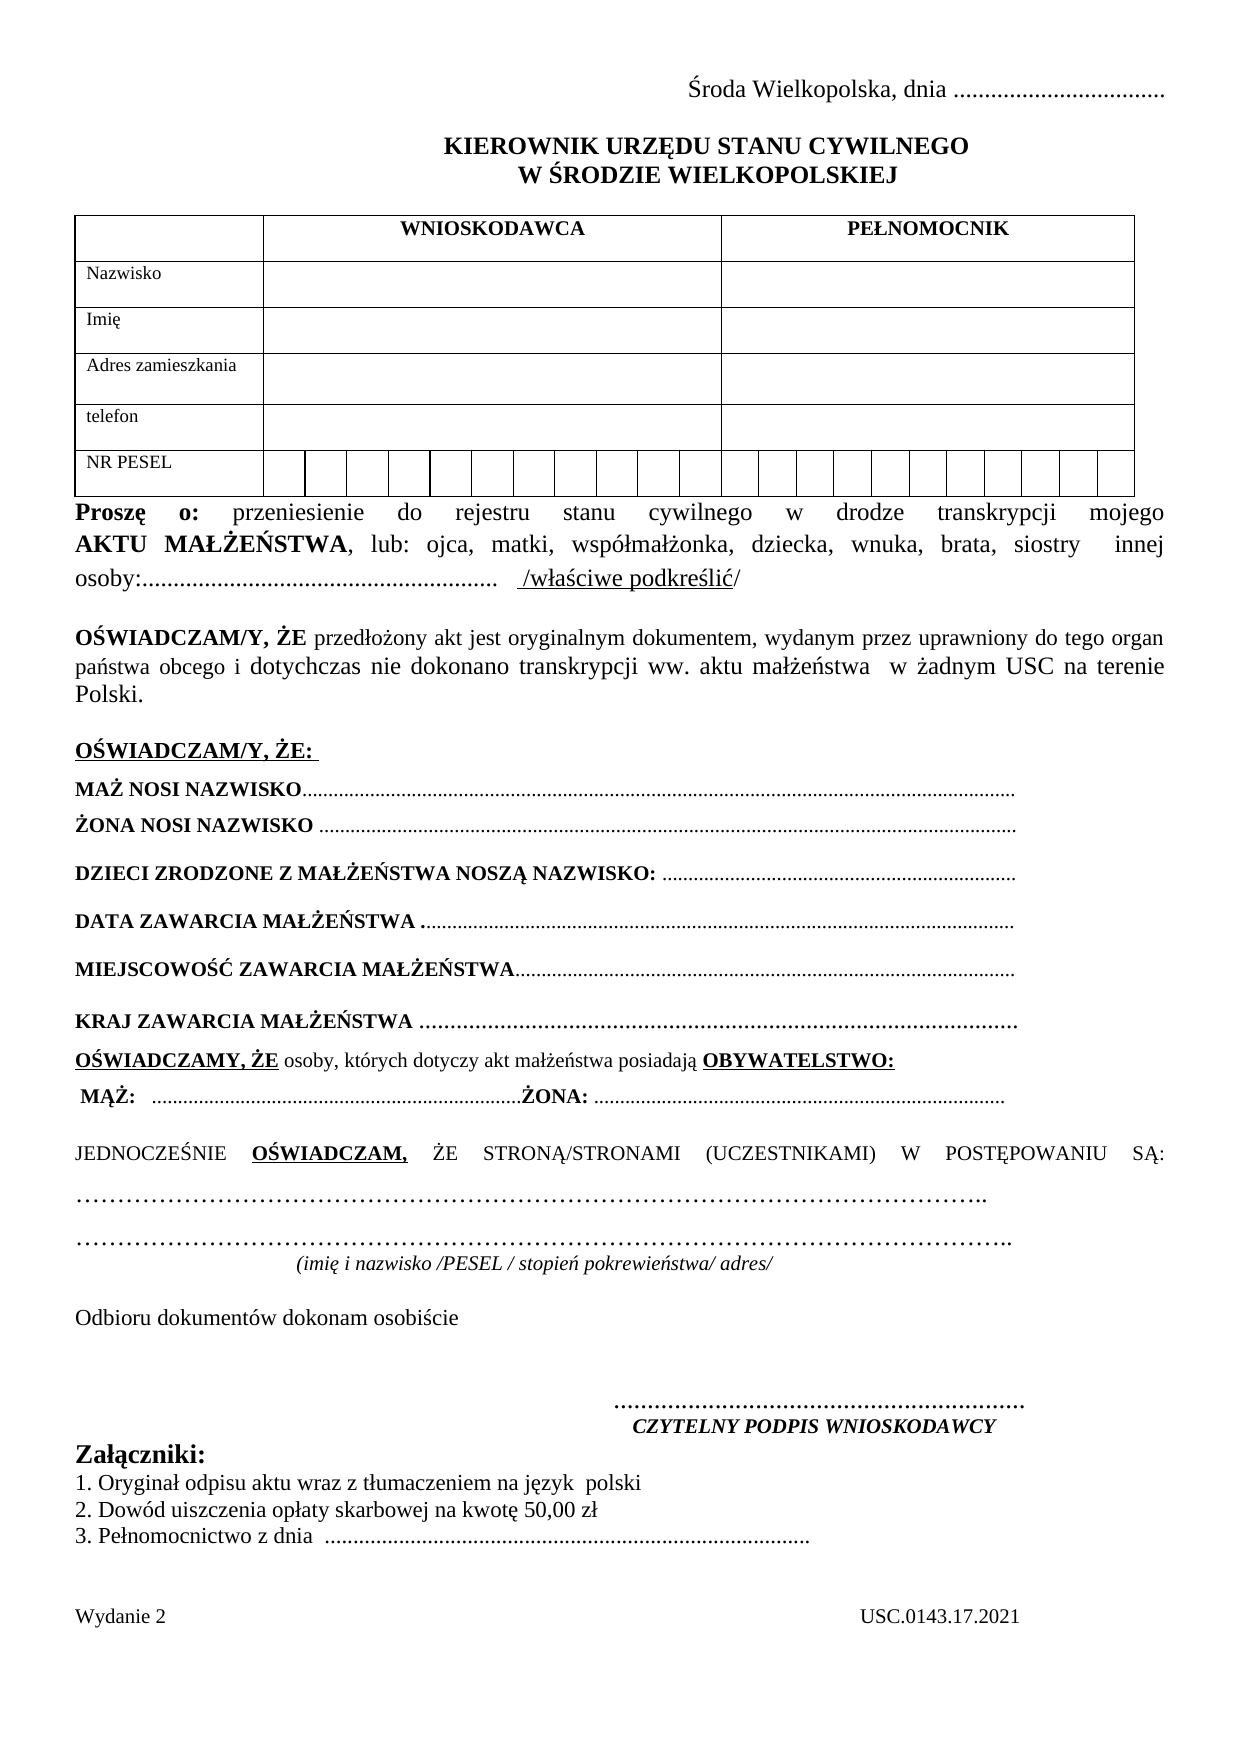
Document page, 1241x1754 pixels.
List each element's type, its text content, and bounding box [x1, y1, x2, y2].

table_cell [910, 451, 946, 496]
table_cell [555, 451, 596, 496]
text OŚWIADCZAM/Y, ŻE: [75, 737, 1165, 763]
table_cell [985, 451, 1021, 496]
table_cell [872, 451, 909, 496]
table_cell [264, 308, 721, 353]
text 2. Dowód uiszczenia opłaty skarbowej na kwotę 50,00 zł [75, 1496, 1165, 1522]
text DATA ZAWARCIA MAŁŻEŃSTWA .................................................................................................................. [75, 909, 1165, 933]
table_cell [947, 451, 984, 496]
table_cell [1060, 451, 1097, 496]
text MIEJSCOWOŚĆ ZAWARCIA MAŁŻEŃSTWA................................................................................................ [75, 957, 1165, 981]
table_cell [680, 451, 721, 496]
table_header PEŁNOMOCNIK [722, 216, 1134, 261]
table_cell [347, 451, 388, 496]
table_cell [722, 262, 1134, 307]
table_cell telefon [76, 405, 263, 449]
table_cell [472, 451, 513, 496]
table_cell [264, 405, 721, 449]
table_cell [264, 354, 721, 404]
table_cell [834, 451, 871, 496]
table_cell [264, 451, 304, 496]
text ŻONA NOSI NAZWISKO ...................................................................................................................................... [75, 812, 1165, 837]
table_cell [1098, 451, 1134, 496]
table_cell [722, 451, 758, 496]
text Środa Wielkopolska, dnia .................................. [75, 74, 1165, 103]
table_header WNIOSKODAWCA [264, 216, 721, 261]
table_cell [722, 354, 1134, 404]
text MĄŻ: .......................................................................ŻONA: ............................................................................... [75, 1084, 1165, 1108]
text Proszę o: przeniesienie do rejestru stanu cywilnego w drodze transkrypcji mojego AKTU MAŁŻEŃSTWA, lub: ojca, matki, współmałżonka, dziecka, wnuka, brata, siostry innej osoby:......................................................... /właściwe podkreślić/ [75, 497, 1165, 591]
table_cell [638, 451, 679, 496]
table_cell NR PESEL [76, 451, 263, 496]
table_header [76, 216, 263, 261]
table_cell [514, 451, 554, 496]
table_cell [264, 262, 721, 307]
text 1. Oryginał odpisu aktu wraz z tłumaczeniem na język polski [75, 1469, 1165, 1496]
table_cell [597, 451, 637, 496]
table_cell [759, 451, 796, 496]
table_cell Adres zamieszkania [76, 354, 263, 404]
table_cell [797, 451, 833, 496]
text JEDNOCZEŚNIE OŚWIADCZAM, ŻE STRONĄ/STRONAMI (UCZESTNIKAMI) W POSTĘPOWANIU SĄ:……………………………………………………………………………………………….. [75, 1141, 1165, 1208]
text 3. Pełnomocnictwo z dnia ..................................................................................... [75, 1522, 1165, 1548]
text CZYTELNY PODPIS WNIOSKODAWCY [75, 1414, 1165, 1438]
text ………………………………………………………………………………………………….. [75, 1222, 1165, 1251]
table_cell [389, 451, 429, 496]
text Odbioru dokumentów dokonam osobiście [75, 1304, 1165, 1330]
text MAŻ NOSI NAZWISKO......................................................................................................................................... [75, 776, 1165, 801]
text Załączniki: [75, 1438, 1165, 1469]
text OŚWIADCZAMY, ŻE osoby, których dotyczy akt małżeństwa posiadają OBYWATELSTWO: [75, 1048, 1165, 1072]
table_cell Imię [76, 308, 263, 353]
table_cell [306, 451, 346, 496]
text W ŚRODZIE WIELKOPOLSKIEJ [444, 160, 1165, 189]
table_cell Nazwisko [76, 262, 263, 307]
text KRAJ ZAWARCIA MAŁŻEŃSTWA ................................................................................................ [75, 1005, 1165, 1034]
table_cell [722, 405, 1134, 449]
text DZIECI ZRODZONE Z MAŁŻEŃSTWA NOSZĄ NAZWISKO: .................................................................... [75, 861, 1165, 885]
text KIEROWNIK URZĘDU STANU CYWILNEGO [444, 131, 1165, 160]
text (imię i nazwisko /PESEL / stopień pokrewieństwa/ adres/ [222, 1251, 1165, 1275]
table_cell [722, 308, 1134, 353]
table_cell [1022, 451, 1059, 496]
text ............................................................. [75, 1383, 1165, 1414]
text OŚWIADCZAM/Y, ŻE przedłożony akt jest oryginalnym dokumentem, wydanym przez uprawniony do tego organ państwa obcego i dotychczas nie dokonano transkrypcji ww. aktu małżeństwa w żadnym USC na terenie Polski. [75, 624, 1165, 708]
table_cell [431, 451, 471, 496]
